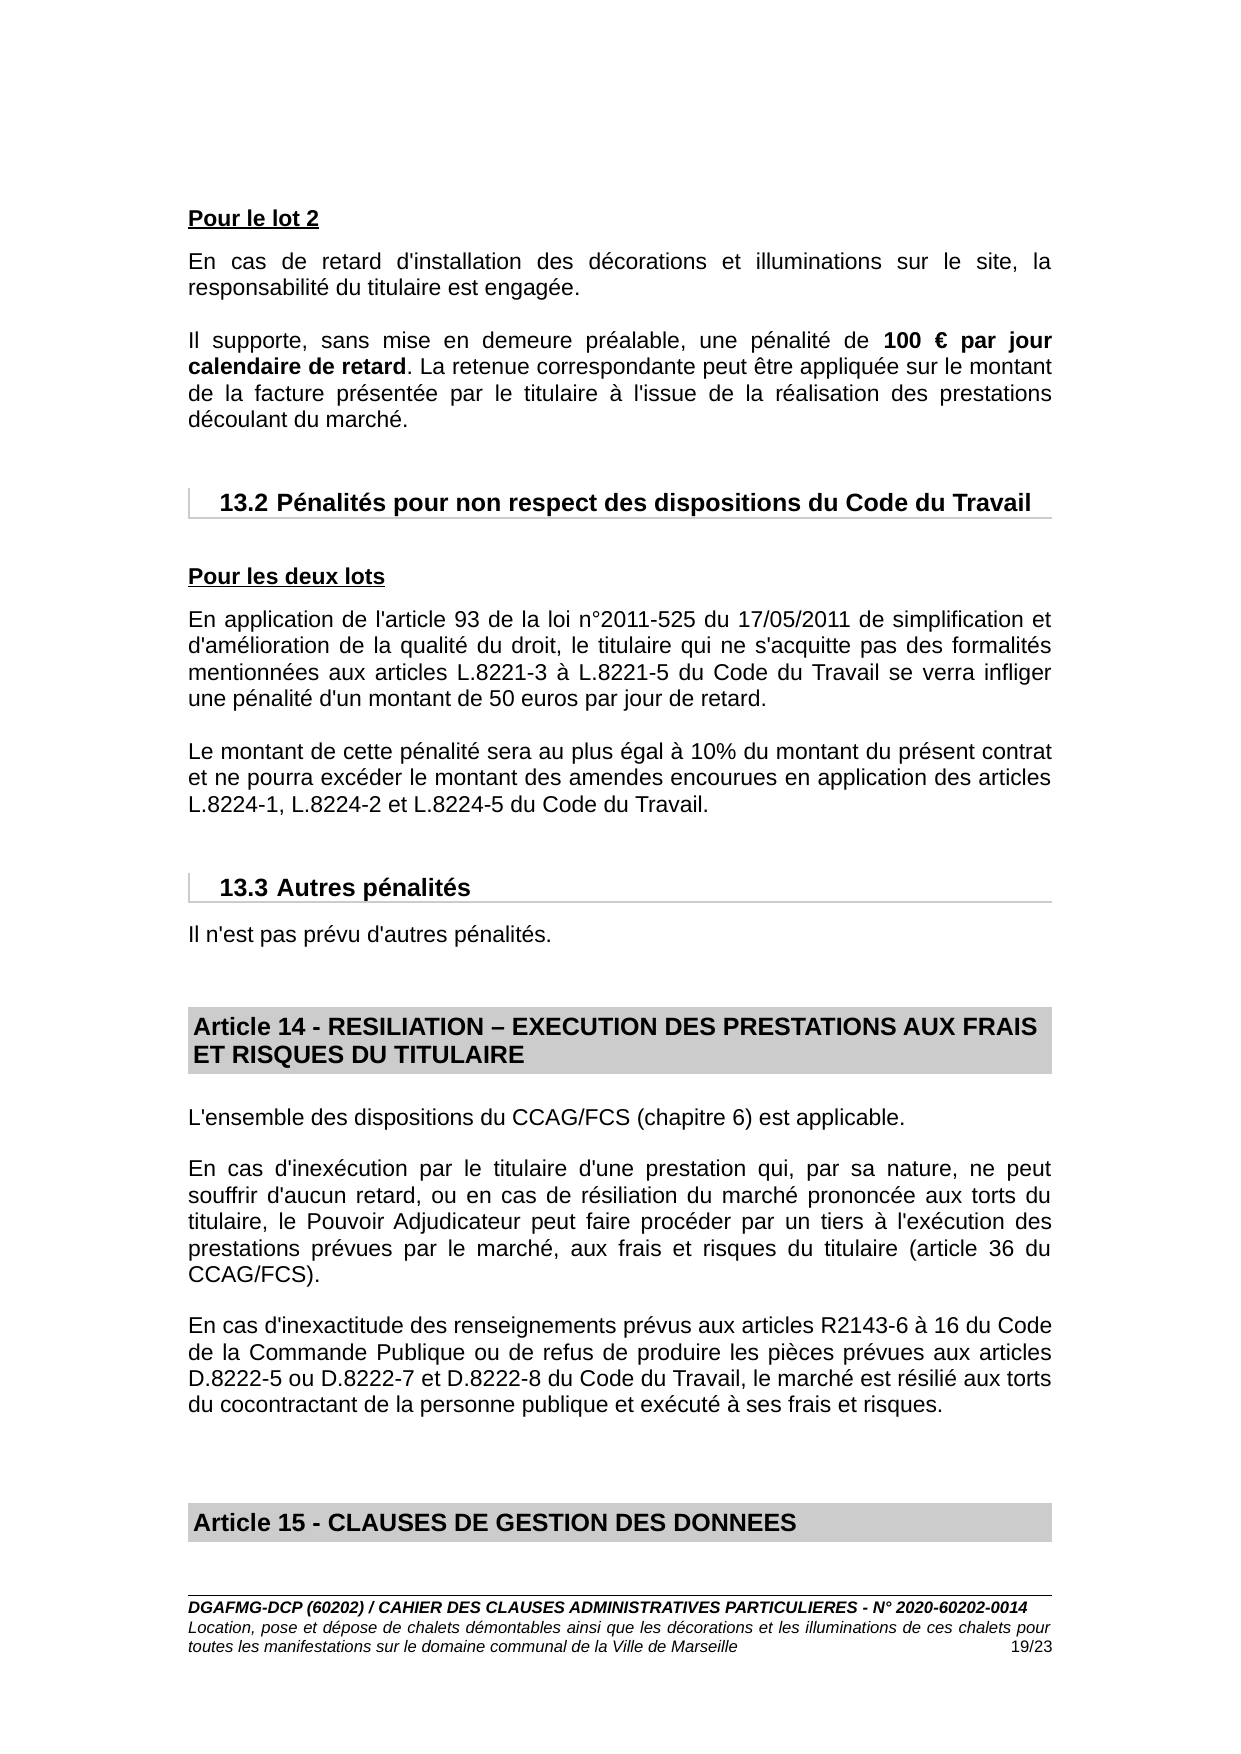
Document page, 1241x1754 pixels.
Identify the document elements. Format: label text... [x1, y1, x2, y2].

subtitle Autres pénalités [190, 873, 1052, 901]
subtitle CLAUSES DE GESTION DES DONNEES [190, 1506, 1050, 1540]
text En cas d'inexactitude des renseignements prévus aux articles R2143-6 à 16 du Code de la Commande Publique ou de refus de produire les pièces prévues aux articles D.8222-5 ou D.8222-7 et D.8222-8 du Code du Travail, le marché est résilié aux torts du cocontractant de la personne publique et exécuté à ses frais et risques. [188, 1312, 1052, 1418]
text L'ensemble des dispositions du CCAG/FCS (chapitre 6) est applicable. [188, 1104, 1052, 1130]
text En cas d'inexécution par le titulaire d'une prestation qui, par sa nature, ne peut souffrir d'aucun retard, ou en cas de résiliation du marché prononcée aux torts du titulaire, le Pouvoir Adjudicateur peut faire procéder par un tiers à l'exécution des prestations prévues par le marché, aux frais et risques du titulaire (article 36 du CCAG/FCS). [188, 1155, 1052, 1287]
text Pour les deux lots [188, 563, 1052, 589]
text Le montant de cette pénalité sera au plus égal à 10% du montant du présent contrat et ne pourra excéder le montant des amendes encourues en application des articles L.8224-1, L.8224-2 et L.8224-5 du Code du Travail. [188, 738, 1052, 817]
text Il n'est pas prévu d'autres pénalités. [188, 921, 1052, 948]
subtitle Pénalités pour non respect des dispositions du Code du Travail [190, 488, 1052, 517]
text En application de l'article 93 de la loi n°2011-525 du 17/05/2011 de simplification et d'amélioration de la qualité du droit, le titulaire qui ne s'acquitte pas des formalités mentionnées aux articles L.8221-3 à L.8221-5 du Code du Travail se verra infliger une pénalité d'un montant de 50 euros par jour de retard. [188, 606, 1052, 711]
text Pour le lot 2 [188, 204, 1052, 231]
text En cas de retard d'installation des décorations et illuminations sur le site, la responsabilité du titulaire est engagée. [188, 248, 1052, 300]
text Il supporte, sans mise en demeure préalable, une pénalité de 100 € par jour calendaire de retard. La retenue correspondante peut être appliquée sur le montant de la facture présentée par le titulaire à l'issue de la réalisation des prestations découlant du marché. [188, 327, 1052, 432]
subtitle RESILIATION – EXECUTION DES PRESTATIONS AUX FRAIS ET RISQUES DU TITULAIRE [190, 1009, 1050, 1072]
